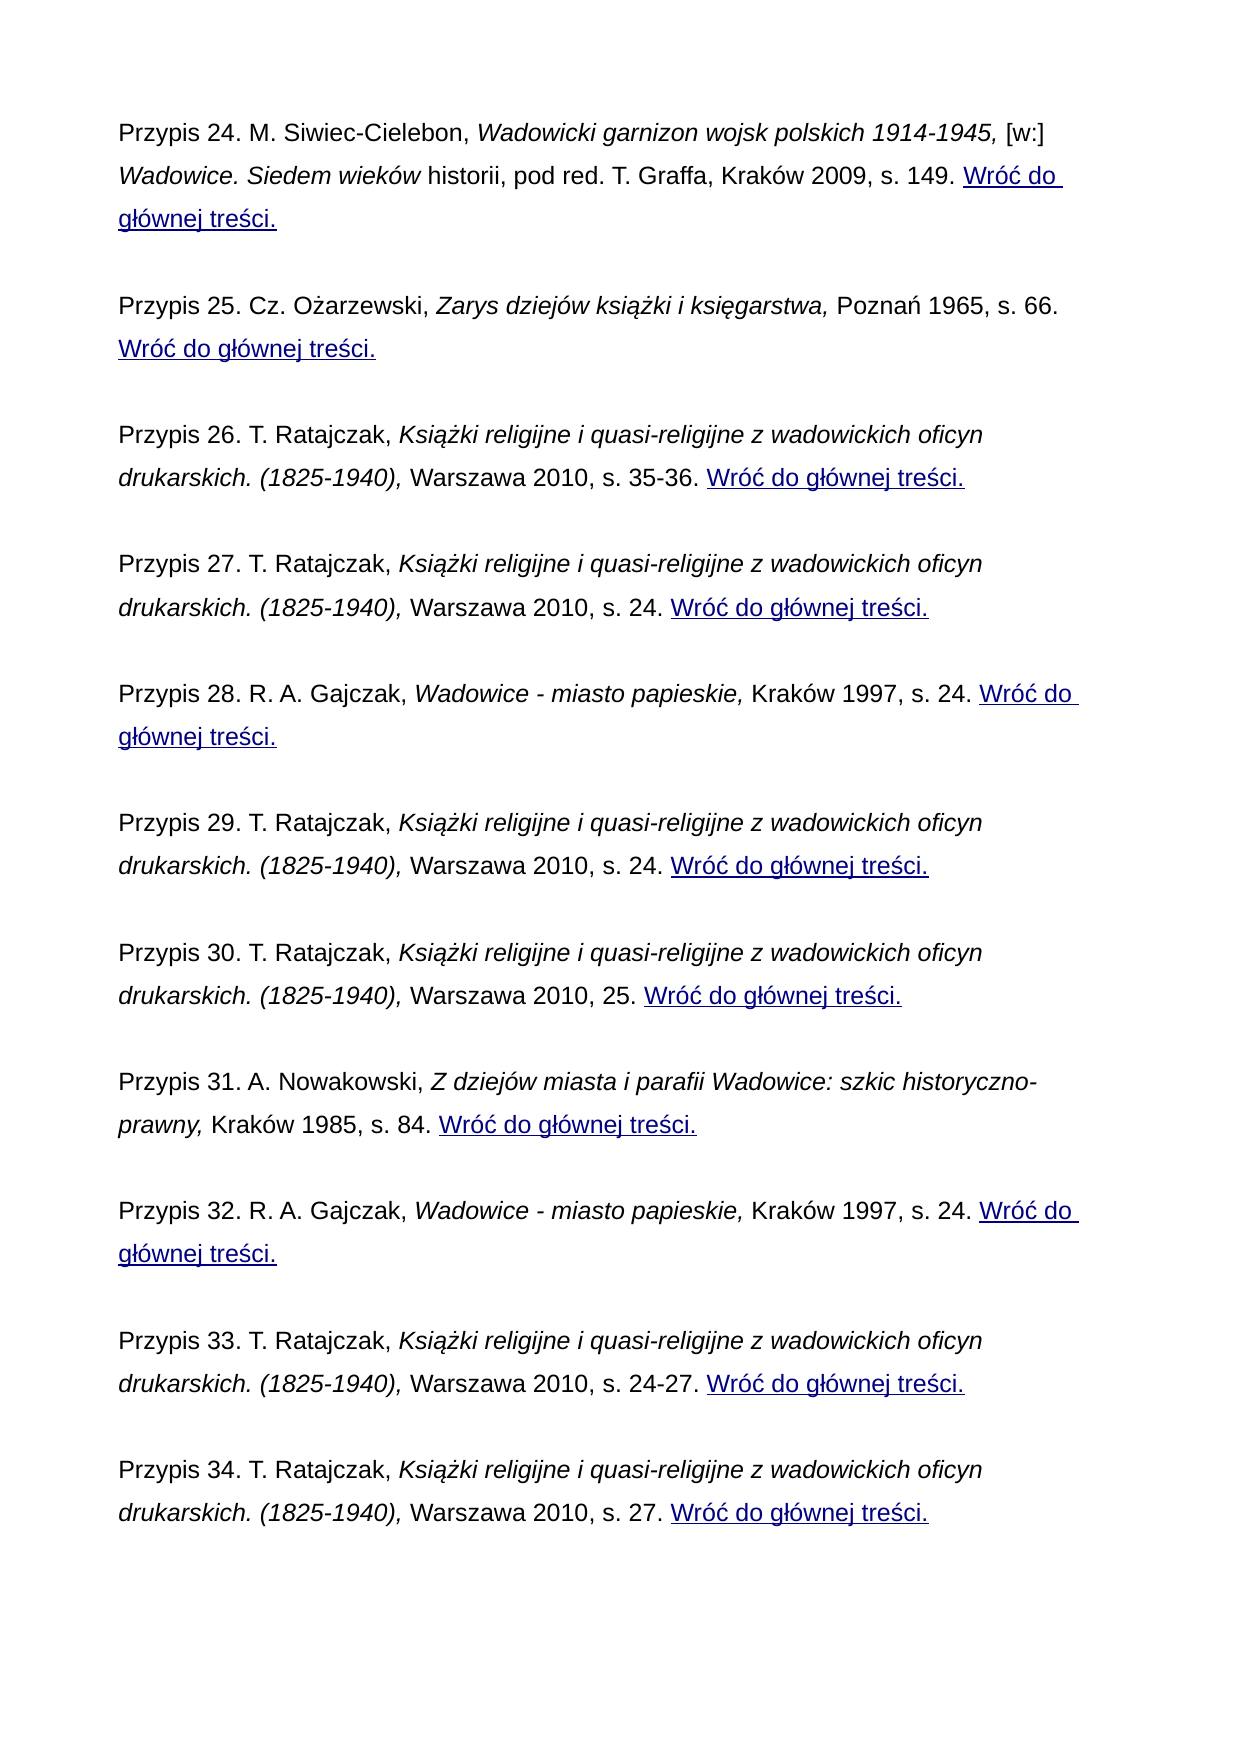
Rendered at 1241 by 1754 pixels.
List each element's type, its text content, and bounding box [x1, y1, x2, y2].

text Przypis 28. R. A. Gajczak, Wadowice - miasto papieskie, Kraków 1997, s. 24. Wróć do głównej treści. [118, 679, 1122, 751]
text Przypis 30. T. Ratajczak, Książki religijne i quasi-religijne z wadowickich oficyn drukarskich. (1825-1940), Warszawa 2010, 25. Wróć do głównej treści. [118, 937, 1122, 1009]
text Przypis 29. T. Ratajczak, Książki religijne i quasi-religijne z wadowickich oficyn drukarskich. (1825-1940), Warszawa 2010, s. 24. Wróć do głównej treści. [118, 808, 1122, 880]
text Przypis 26. T. Ratajczak, Książki religijne i quasi-religijne z wadowickich oficyn drukarskich. (1825-1940), Warszawa 2010, s. 35-36. Wróć do głównej treści. [118, 420, 1122, 492]
text Przypis 34. T. Ratajczak, Książki religijne i quasi-religijne z wadowickich oficyn drukarskich. (1825-1940), Warszawa 2010, s. 27. Wróć do głównej treści. [118, 1455, 1122, 1527]
text Przypis 24. M. Siwiec-Cielebon, Wadowicki garnizon wojsk polskich 1914-1945, [w:] Wadowice. Siedem wieków historii, pod red. T. Graffa, Kraków 2009, s. 149. Wróć do głównej treści. [118, 118, 1122, 233]
text Przypis 33. T. Ratajczak, Książki religijne i quasi-religijne z wadowickich oficyn drukarskich. (1825-1940), Warszawa 2010, s. 24-27. Wróć do głównej treści. [118, 1326, 1122, 1397]
text Przypis 32. R. A. Gajczak, Wadowice - miasto papieskie, Kraków 1997, s. 24. Wróć do głównej treści. [118, 1196, 1122, 1268]
text Przypis 31. A. Nowakowski, Z dziejów miasta i parafii Wadowice: szkic historyczno-prawny, Kraków 1985, s. 84. Wróć do głównej treści. [118, 1067, 1122, 1139]
text Przypis 27. T. Ratajczak, Książki religijne i quasi-religijne z wadowickich oficyn drukarskich. (1825-1940), Warszawa 2010, s. 24. Wróć do głównej treści. [118, 549, 1122, 621]
text Przypis 25. Cz. Ożarzewski, Zarys dziejów książki i księgarstwa, Poznań 1965, s. 66. Wróć do głównej treści. [118, 291, 1122, 362]
